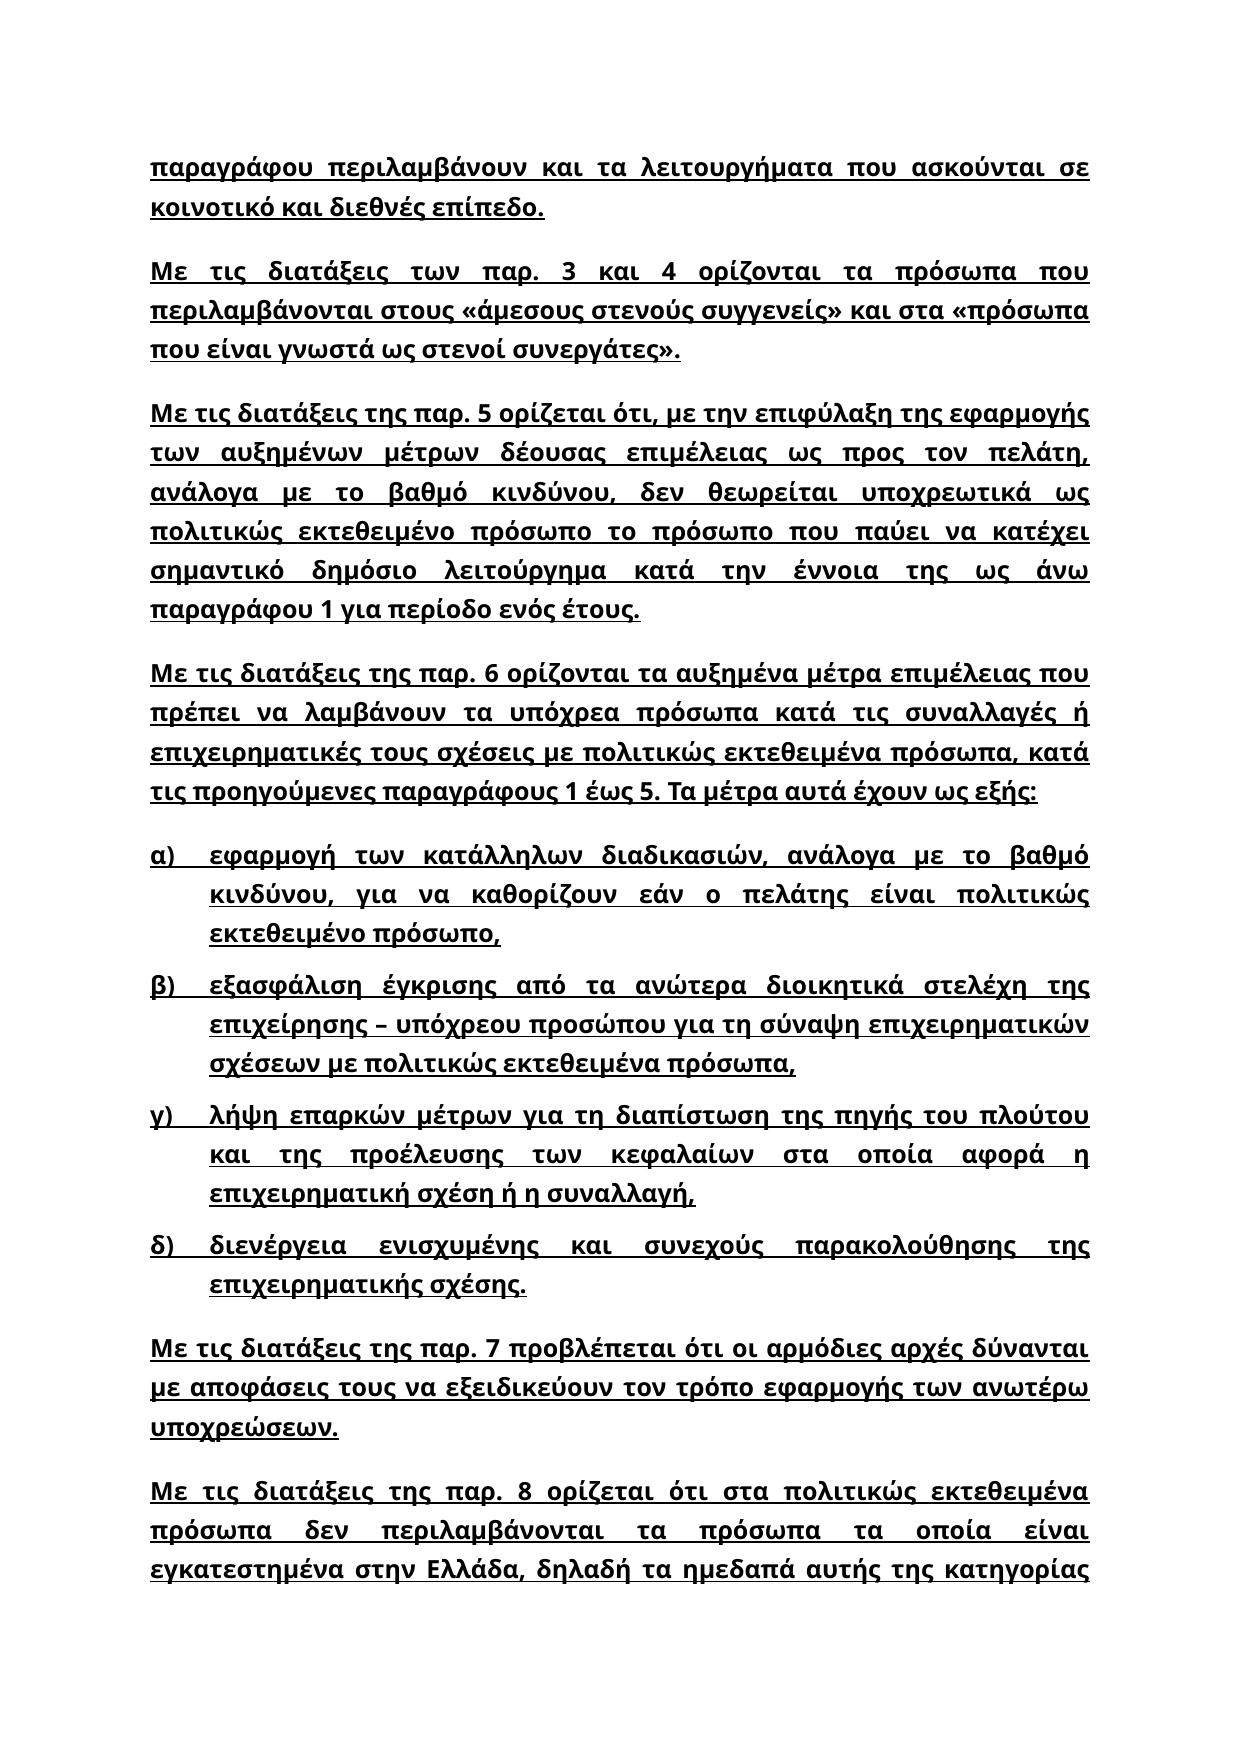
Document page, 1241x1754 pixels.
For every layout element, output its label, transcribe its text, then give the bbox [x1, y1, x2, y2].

list κινδύνου, για να καθορίζουν εάν ο πελάτης είναι πολιτικώς εκτεθειμένο πρόσωπο, [150, 868, 1090, 950]
text Με τις διατάξεις της παρ. 8 ορίζεται ότι στα πολιτικώς εκτεθειμένα [150, 1473, 1090, 1502]
text σημαντικό δημόσιο λειτούργημα κατά την έννοια της ως άνω [150, 544, 1090, 581]
text εγκατεστημένα στην Ελλάδα, δηλαδή τα ημεδαπά αυτής της κατηγορίας [150, 1543, 1090, 1581]
text πρόσωπα δεν περιλαμβάνονται τα πρόσωπα τα οποία είναι [150, 1504, 1090, 1541]
list επιχειρηματικής σχέσης. [150, 1258, 1090, 1301]
text Με τις διατάξεις της παρ. 6 ορίζονται τα αυξημένα μέτρα επιμέλειας που [150, 656, 1090, 685]
list δ) διενέργεια ενισχυμένης και συνεχούς παρακολούθησης της [150, 1227, 1090, 1256]
list β) εξασφάλιση έγκρισης από τα ανώτερα διοικητικά στελέχη της [150, 967, 1090, 996]
text επιχειρηματικές τους σχέσεις με πολιτικώς εκτεθειμένα πρόσωπα, κατά [150, 726, 1090, 763]
text πολιτικώς εκτεθειμένο πρόσωπο το πρόσωπο που παύει να κατέχει [150, 505, 1090, 542]
text πρέπει να λαμβάνουν τα υπόχρεα πρόσωπα κατά τις συναλλαγές ή [150, 687, 1090, 724]
text τις προηγούμενες παραγράφους 1 έως 5. Τα μέτρα αυτά έχουν ως εξής: [150, 765, 1090, 807]
text με αποφάσεις τους να εξειδικεύουν τον τρόπο εφαρμογής των ανωτέρω [150, 1362, 1090, 1399]
list α) εφαρμογή των κατάλληλων διαδικασιών, ανάλογα με το βαθμό [150, 837, 1090, 866]
text Με τις διατάξεις των παρ. 3 και 4 ορίζονται τα πρόσωπα που [150, 253, 1090, 282]
text των αυξημένων μέτρων δέουσας επιμέλειας ως προς τον πελάτη, [150, 427, 1090, 464]
text Με τις διατάξεις της παρ. 7 προβλέπεται ότι οι αρμόδιες αρχές δύνανται [150, 1331, 1090, 1360]
text που είναι γνωστά ως στενοί συνεργάτες». [150, 323, 1090, 366]
text Με τις διατάξεις της παρ. 5 ορίζεται ότι, με την επιφύλαξη της εφαρμογής [150, 396, 1090, 425]
text ανάλογα με το βαθμό κινδύνου, δεν θεωρείται υποχρεωτικά ως [150, 466, 1090, 503]
text κοινοτικό και διεθνές επίπεδο. [150, 181, 1090, 223]
text παραγράφου 1 για περίοδο ενός έτους. [150, 583, 1090, 626]
text περιλαμβάνονται στους «άμεσους στενούς συγγενείς» και στα «πρόσωπα [150, 284, 1090, 321]
text υποχρεώσεων. [150, 1401, 1090, 1443]
list και της προέλευσης των κεφαλαίων στα οποία αφορά η επιχειρηματική σχέση ή η συναλλαγή, [150, 1128, 1090, 1210]
list επιχείρησης – υπόχρεου προσώπου για τη σύναψη επιχειρηματικών σχέσεων με πολιτικώς εκτεθειμένα πρόσωπα, [150, 998, 1090, 1080]
list γ) λήψη επαρκών μέτρων για τη διαπίστωση της πηγής του πλούτου [150, 1097, 1090, 1126]
text παραγράφου περιλαμβάνουν και τα λειτουργήματα που ασκούνται σε [150, 150, 1090, 179]
